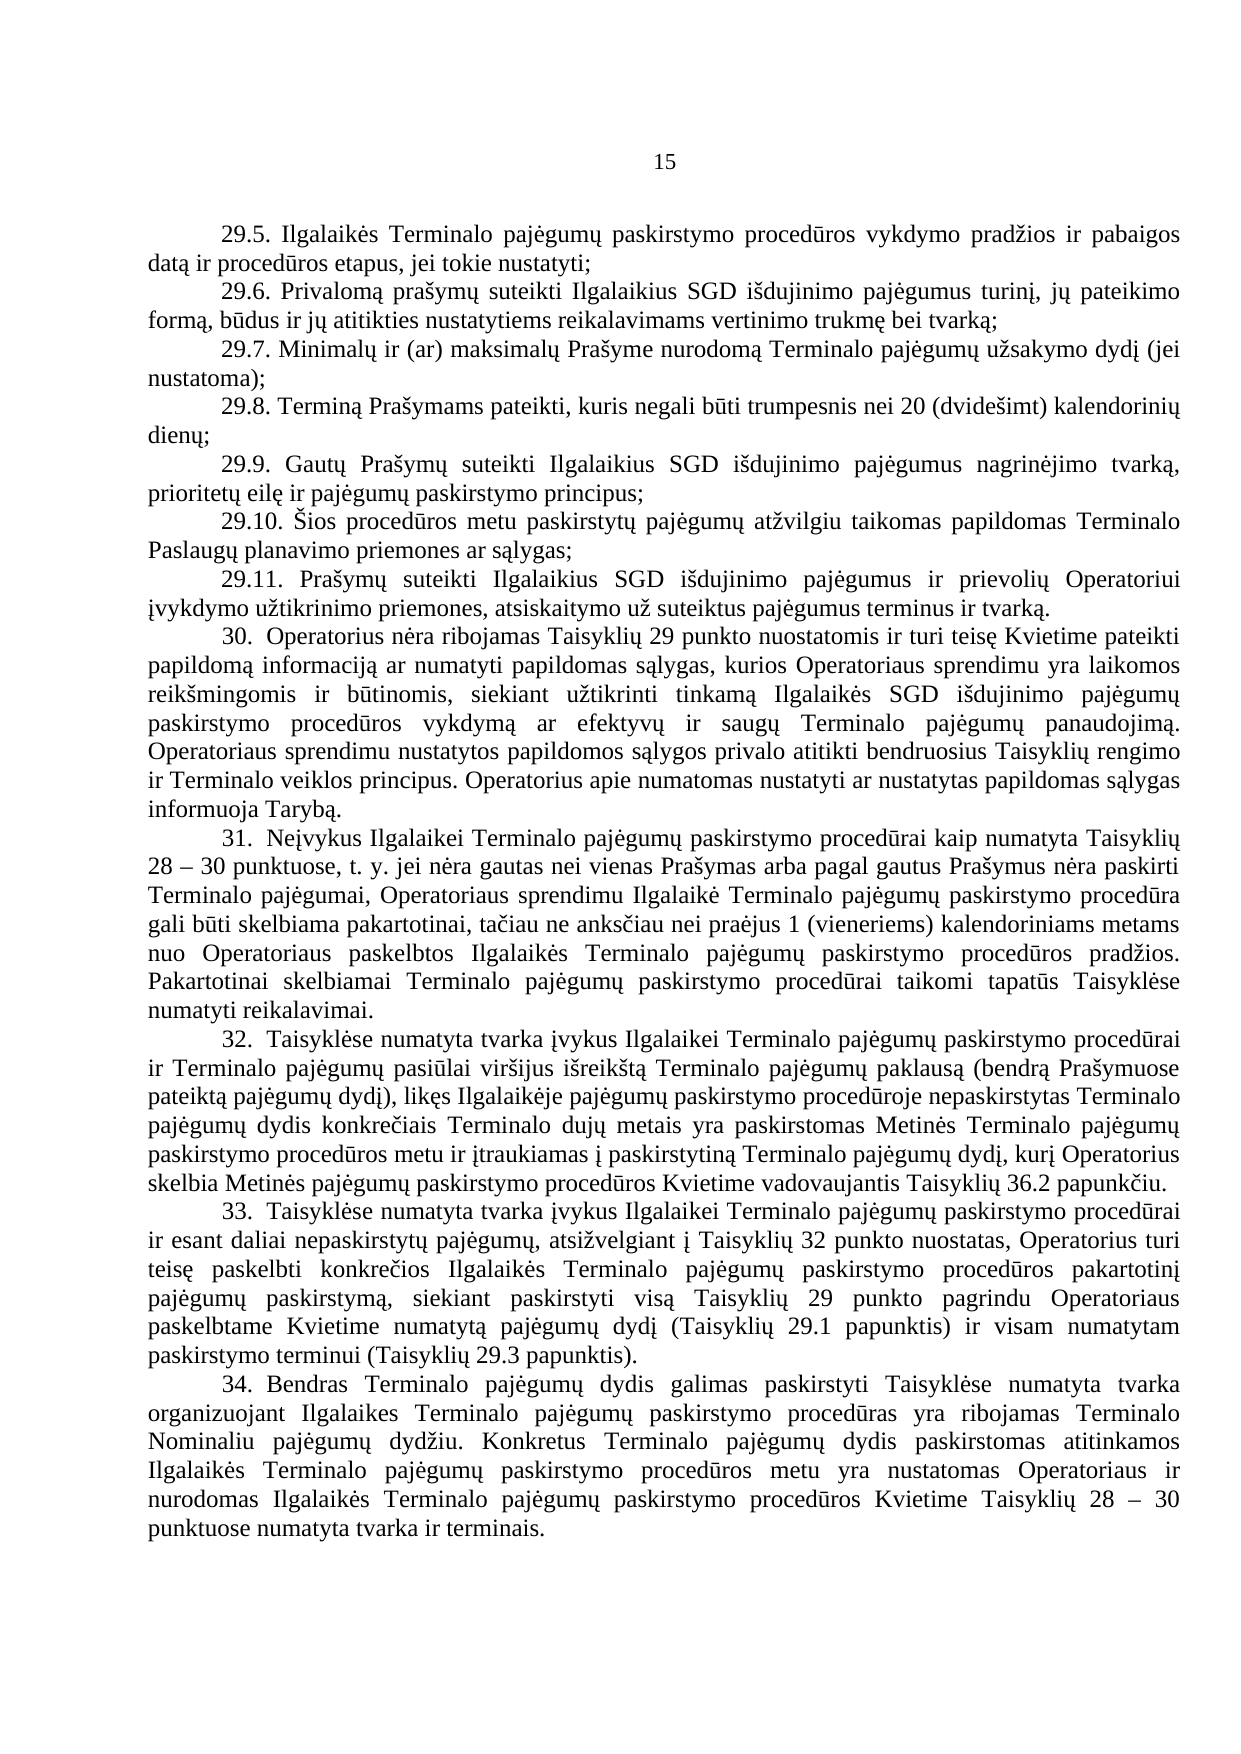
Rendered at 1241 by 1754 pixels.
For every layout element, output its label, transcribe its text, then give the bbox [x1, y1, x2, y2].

text 29.7. Minimalų ir (ar) maksimalų Prašyme nurodomą Terminalo pajėgumų užsakymo dydį (jei nustatoma); [148, 334, 1181, 391]
text 29.8. Terminą Prašymams pateikti, kuris negali būti trumpesnis nei 20 (dvidešimt) kalendorinių dienų; [148, 391, 1181, 449]
text 29.6. Privalomą prašymų suteikti Ilgalaikius SGD išdujinimo pajėgumus turinį, jų pateikimo formą, būdus ir jų atitikties nustatytiems reikalavimams vertinimo trukmę bei tvarką; [148, 276, 1181, 334]
text 33. Taisyklėse numatyta tvarka įvykus Ilgalaikei Terminalo pajėgumų paskirstymo procedūrai ir esant daliai nepaskirstytų pajėgumų, atsižvelgiant į Taisyklių 32 punkto nuostatas, Operatorius turi teisę paskelbti konkrečios Ilgalaikės Terminalo pajėgumų paskirstymo procedūros pakartotinį pajėgumų paskirstymą, siekiant paskirstyti visą Taisyklių 29 punkto pagrindu Operatoriaus paskelbtame Kvietime numatytą pajėgumų dydį (Taisyklių 29.1 papunktis) ir visam numatytam paskirstymo terminui (Taisyklių 29.3 papunktis). [148, 1196, 1181, 1369]
text 29.11. Prašymų suteikti Ilgalaikius SGD išdujinimo pajėgumus ir prievolių Operatoriui įvykdymo užtikrinimo priemones, atsiskaitymo už suteiktus pajėgumus terminus ir tvarką. [148, 564, 1181, 621]
text 29.9. Gautų Prašymų suteikti Ilgalaikius SGD išdujinimo pajėgumus nagrinėjimo tvarką, prioritetų eilę ir pajėgumų paskirstymo principus; [148, 449, 1181, 506]
text 32. Taisyklėse numatyta tvarka įvykus Ilgalaikei Terminalo pajėgumų paskirstymo procedūrai ir Terminalo pajėgumų pasiūlai viršijus išreikštą Terminalo pajėgumų paklausą (bendrą Prašymuose pateiktą pajėgumų dydį), likęs Ilgalaikėje pajėgumų paskirstymo procedūroje nepaskirstytas Terminalo pajėgumų dydis konkrečiais Terminalo dujų metais yra paskirstomas Metinės Terminalo pajėgumų paskirstymo procedūros metu ir įtraukiamas į paskirstytiną Terminalo pajėgumų dydį, kurį Operatorius skelbia Metinės pajėgumų paskirstymo procedūros Kvietime vadovaujantis Taisyklių 36.2 papunkčiu. [148, 1024, 1181, 1196]
text 31. Neįvykus Ilgalaikei Terminalo pajėgumų paskirstymo procedūrai kaip numatyta Taisyklių 28 – 30 punktuose, t. y. jei nėra gautas nei vienas Prašymas arba pagal gautus Prašymus nėra paskirti Terminalo pajėgumai, Operatoriaus sprendimu Ilgalaikė Terminalo pajėgumų paskirstymo procedūra gali būti skelbiama pakartotinai, tačiau ne anksčiau nei praėjus 1 (vieneriems) kalendoriniams metams nuo Operatoriaus paskelbtos Ilgalaikės Terminalo pajėgumų paskirstymo procedūros pradžios. Pakartotinai skelbiamai Terminalo pajėgumų paskirstymo procedūrai taikomi tapatūs Taisyklėse numatyti reikalavimai. [148, 823, 1181, 1024]
text 30. Operatorius nėra ribojamas Taisyklių 29 punkto nuostatomis ir turi teisę Kvietime pateikti papildomą informaciją ar numatyti papildomas sąlygas, kurios Operatoriaus sprendimu yra laikomos reikšmingomis ir būtinomis, siekiant užtikrinti tinkamą Ilgalaikės SGD išdujinimo pajėgumų paskirstymo procedūros vykdymą ar efektyvų ir saugų Terminalo pajėgumų panaudojimą. Operatoriaus sprendimu nustatytos papildomos sąlygos privalo atitikti bendruosius Taisyklių rengimo ir Terminalo veiklos principus. Operatorius apie numatomas nustatyti ar nustatytas papildomas sąlygas informuoja Tarybą. [148, 621, 1181, 823]
text 29.5. Ilgalaikės Terminalo pajėgumų paskirstymo procedūros vykdymo pradžios ir pabaigos datą ir procedūros etapus, jei tokie nustatyti; [148, 219, 1181, 276]
text 29.10. Šios procedūros metu paskirstytų pajėgumų atžvilgiu taikomas papildomas Terminalo Paslaugų planavimo priemones ar sąlygas; [148, 506, 1181, 564]
text 34. Bendras Terminalo pajėgumų dydis galimas paskirstyti Taisyklėse numatyta tvarka organizuojant Ilgalaikes Terminalo pajėgumų paskirstymo procedūras yra ribojamas Terminalo Nominaliu pajėgumų dydžiu. Konkretus Terminalo pajėgumų dydis paskirstomas atitinkamos Ilgalaikės Terminalo pajėgumų paskirstymo procedūros metu yra nustatomas Operatoriaus ir nurodomas Ilgalaikės Terminalo pajėgumų paskirstymo procedūros Kvietime Taisyklių 28 – 30 punktuose numatyta tvarka ir terminais. [148, 1369, 1181, 1541]
